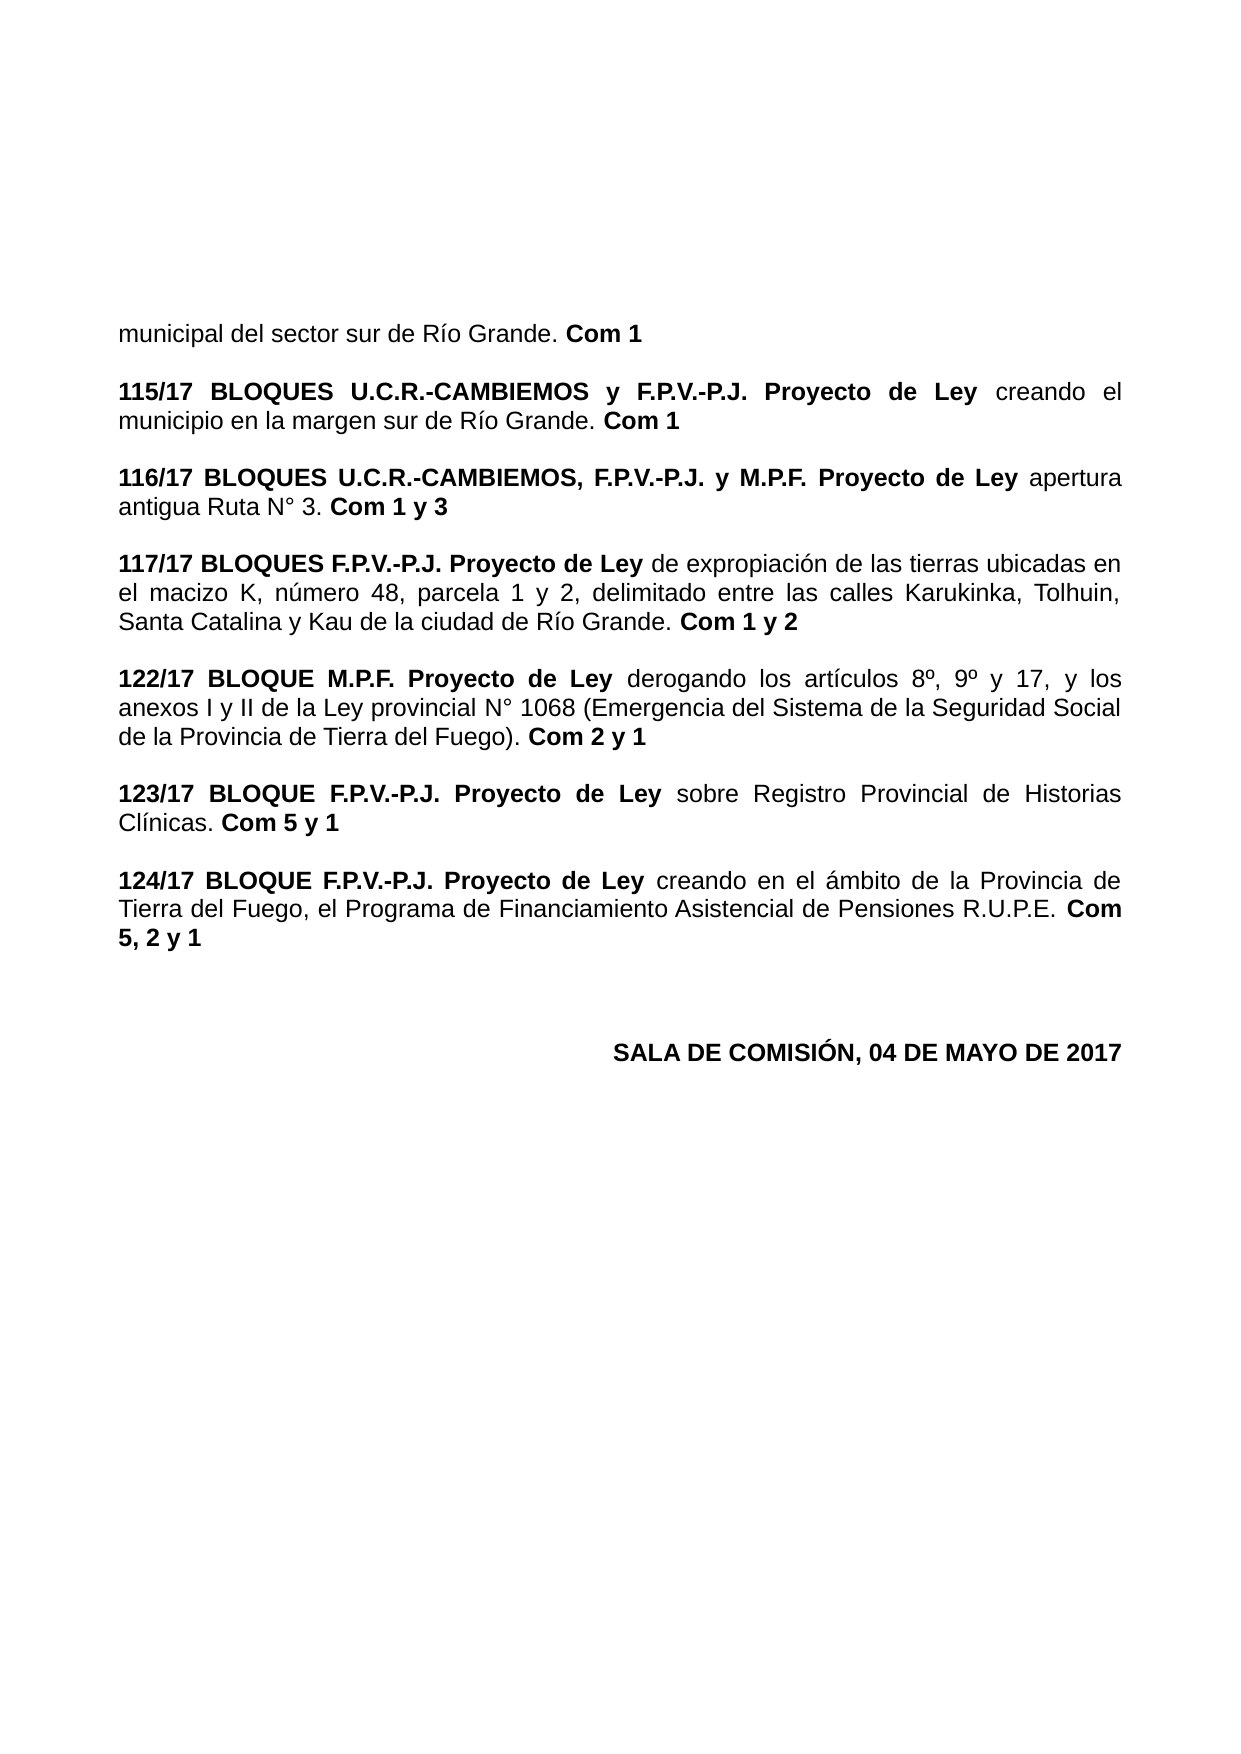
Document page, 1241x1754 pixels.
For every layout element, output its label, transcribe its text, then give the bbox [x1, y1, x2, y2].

text 122/17 BLOQUE M.P.F. Proyecto de Ley derogando los artículos 8º, 9º y 17, y los anexos I y II de la Ley provincial N° 1068 (Emergencia del Sistema de la Seguridad Social de la Provincia de Tierra del Fuego). Com 2 y 1 [118, 664, 1122, 751]
text 116/17 BLOQUES U.C.R.-CAMBIEMOS, F.P.V.-P.J. y M.P.F. Proyecto de Ley apertura antigua Ruta N° 3. Com 1 y 3 [118, 463, 1122, 521]
text 124/17 BLOQUE F.P.V.-P.J. Proyecto de Ley creando en el ámbito de la Provincia de Tierra del Fuego, el Programa de Financiamiento Asistencial de Pensiones R.U.P.E. Com 5, 2 y 1 [118, 866, 1122, 952]
text 123/17 BLOQUE F.P.V.-P.J. Proyecto de Ley sobre Registro Provincial de Historias Clínicas. Com 5 y 1 [118, 779, 1122, 837]
text municipal del sector sur de Río Grande. Com 1 [118, 319, 1122, 348]
text SALA DE COMISIÓN, 04 DE MAYO DE 2017 [118, 1038, 1122, 1067]
text 115/17 BLOQUES U.C.R.-CAMBIEMOS y F.P.V.-P.J. Proyecto de Ley creando el municipio en la margen sur de Río Grande. Com 1 [118, 377, 1122, 434]
text 117/17 BLOQUES F.P.V.-P.J. Proyecto de Ley de expropiación de las tierras ubicadas en el macizo K, número 48, parcela 1 y 2, delimitado entre las calles Karukinka, Tolhuin, Santa Catalina y Kau de la ciudad de Río Grande. Com 1 y 2 [118, 549, 1122, 636]
